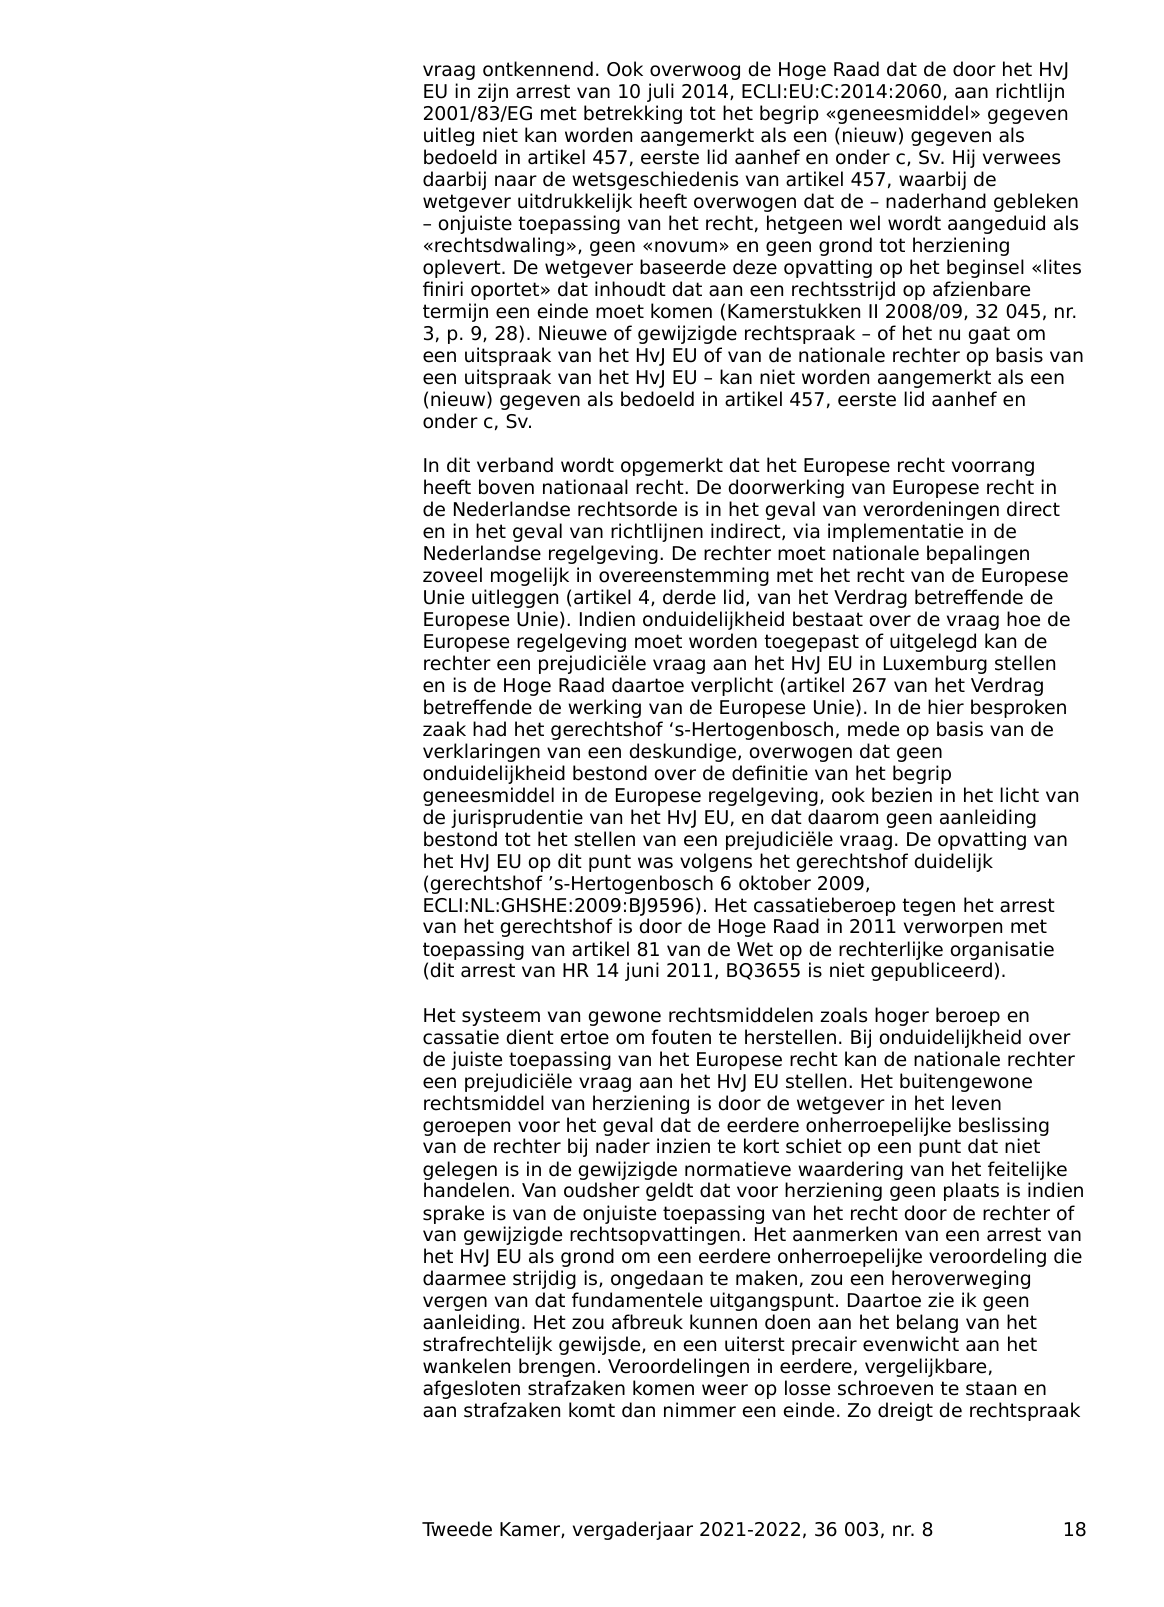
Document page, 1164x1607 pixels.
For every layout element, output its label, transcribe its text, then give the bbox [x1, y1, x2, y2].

text vraag ontkennend. Ook overwoog de Hoge Raad dat de door het HvJ EU in zijn arrest van 10 juli 2014, ECLI:EU:C:2014:2060, aan richtlijn 2001/83/EG met betrekking tot het begrip «geneesmiddel» gegeven uitleg niet kan worden aangemerkt als een (nieuw) gegeven als bedoeld in artikel 457, eerste lid aanhef en onder c, Sv. Hij verwees daarbij naar de wetsgeschiedenis van artikel 457, waarbij de wetgever uitdrukkelijk heeft overwogen dat de – naderhand gebleken – onjuiste toepassing van het recht, hetgeen wel wordt aangeduid als «rechtsdwaling», geen «novum» en geen grond tot herziening oplevert. De wetgever baseerde deze opvatting op het beginsel «lites finiri oportet» dat inhoudt dat aan een rechtsstrijd op afzienbare termijn een einde moet komen (Kamerstukken II 2008/09, 32 045, nr. 3, p. 9, 28). Nieuwe of gewijzigde rechtspraak – of het nu gaat om een uitspraak van het HvJ EU of van de nationale rechter op basis van een uitspraak van het HvJ EU – kan niet worden aangemerkt als een (nieuw) gegeven als bedoeld in artikel 457, eerste lid aanhef en onder c, Sv. [422, 59, 1087, 433]
text Het systeem van gewone rechtsmiddelen zoals hoger beroep en cassatie dient ertoe om fouten te herstellen. Bij onduidelijkheid over de juiste toepassing van het Europese recht kan de nationale rechter een prejudiciële vraag aan het HvJ EU stellen. Het buitengewone rechtsmiddel van herziening is door de wetgever in het leven geroepen voor het geval dat de eerdere onherroepelijke beslissing van de rechter bij nader inzien te kort schiet op een punt dat niet gelegen is in de gewijzigde normatieve waardering van het feitelijke handelen. Van oudsher geldt dat voor herziening geen plaats is indien sprake is van de onjuiste toepassing van het recht door de rechter of van gewijzigde rechtsopvattingen. Het aanmerken van een arrest van het HvJ EU als grond om een eerdere onherroepelijke veroordeling die daarmee strijdig is, ongedaan te maken, zou een heroverweging vergen van dat fundamentele uitgangspunt. Daartoe zie ik geen aanleiding. Het zou afbreuk kunnen doen aan het belang van het strafrechtelijk gewijsde, en een uiterst precair evenwicht aan het wankelen brengen. Veroordelingen in eerdere, vergelijkbare, afgesloten strafzaken komen weer op losse schroeven te staan en aan strafzaken komt dan nimmer een einde. Zo dreigt de rechtspraak [422, 1004, 1087, 1422]
text In dit verband wordt opgemerkt dat het Europese recht voorrang heeft boven nationaal recht. De doorwerking van Europese recht in de Nederlandse rechtsorde is in het geval van verordeningen direct en in het geval van richtlijnen indirect, via implementatie in de Nederlandse regelgeving. De rechter moet nationale bepalingen zoveel mogelijk in overeenstemming met het recht van de Europese Unie uitleggen (artikel 4, derde lid, van het Verdrag betreffende de Europese Unie). Indien onduidelijkheid bestaat over de vraag hoe de Europese regelgeving moet worden toegepast of uitgelegd kan de rechter een prejudiciële vraag aan het HvJ EU in Luxemburg stellen en is de Hoge Raad daartoe verplicht (artikel 267 van het Verdrag betreffende de werking van de Europese Unie). In de hier besproken zaak had het gerechtshof ‘s-Hertogenbosch, mede op basis van de verklaringen van een deskundige, overwogen dat geen onduidelijkheid bestond over de definitie van het begrip geneesmiddel in de Europese regelgeving, ook bezien in het licht van de jurisprudentie van het HvJ EU, en dat daarom geen aanleiding bestond tot het stellen van een prejudiciële vraag. De opvatting van het HvJ EU op dit punt was volgens het gerechtshof duidelijk (gerechtshof ’s-Hertogenbosch 6 oktober 2009, ECLI:NL:GHSHE:2009:BJ9596). Het cassatieberoep tegen het arrest van het gerechtshof is door de Hoge Raad in 2011 verworpen met toepassing van artikel 81 van de Wet op de rechterlijke organisatie (dit arrest van HR 14 juni 2011, BQ3655 is niet gepubliceerd). [422, 455, 1087, 982]
